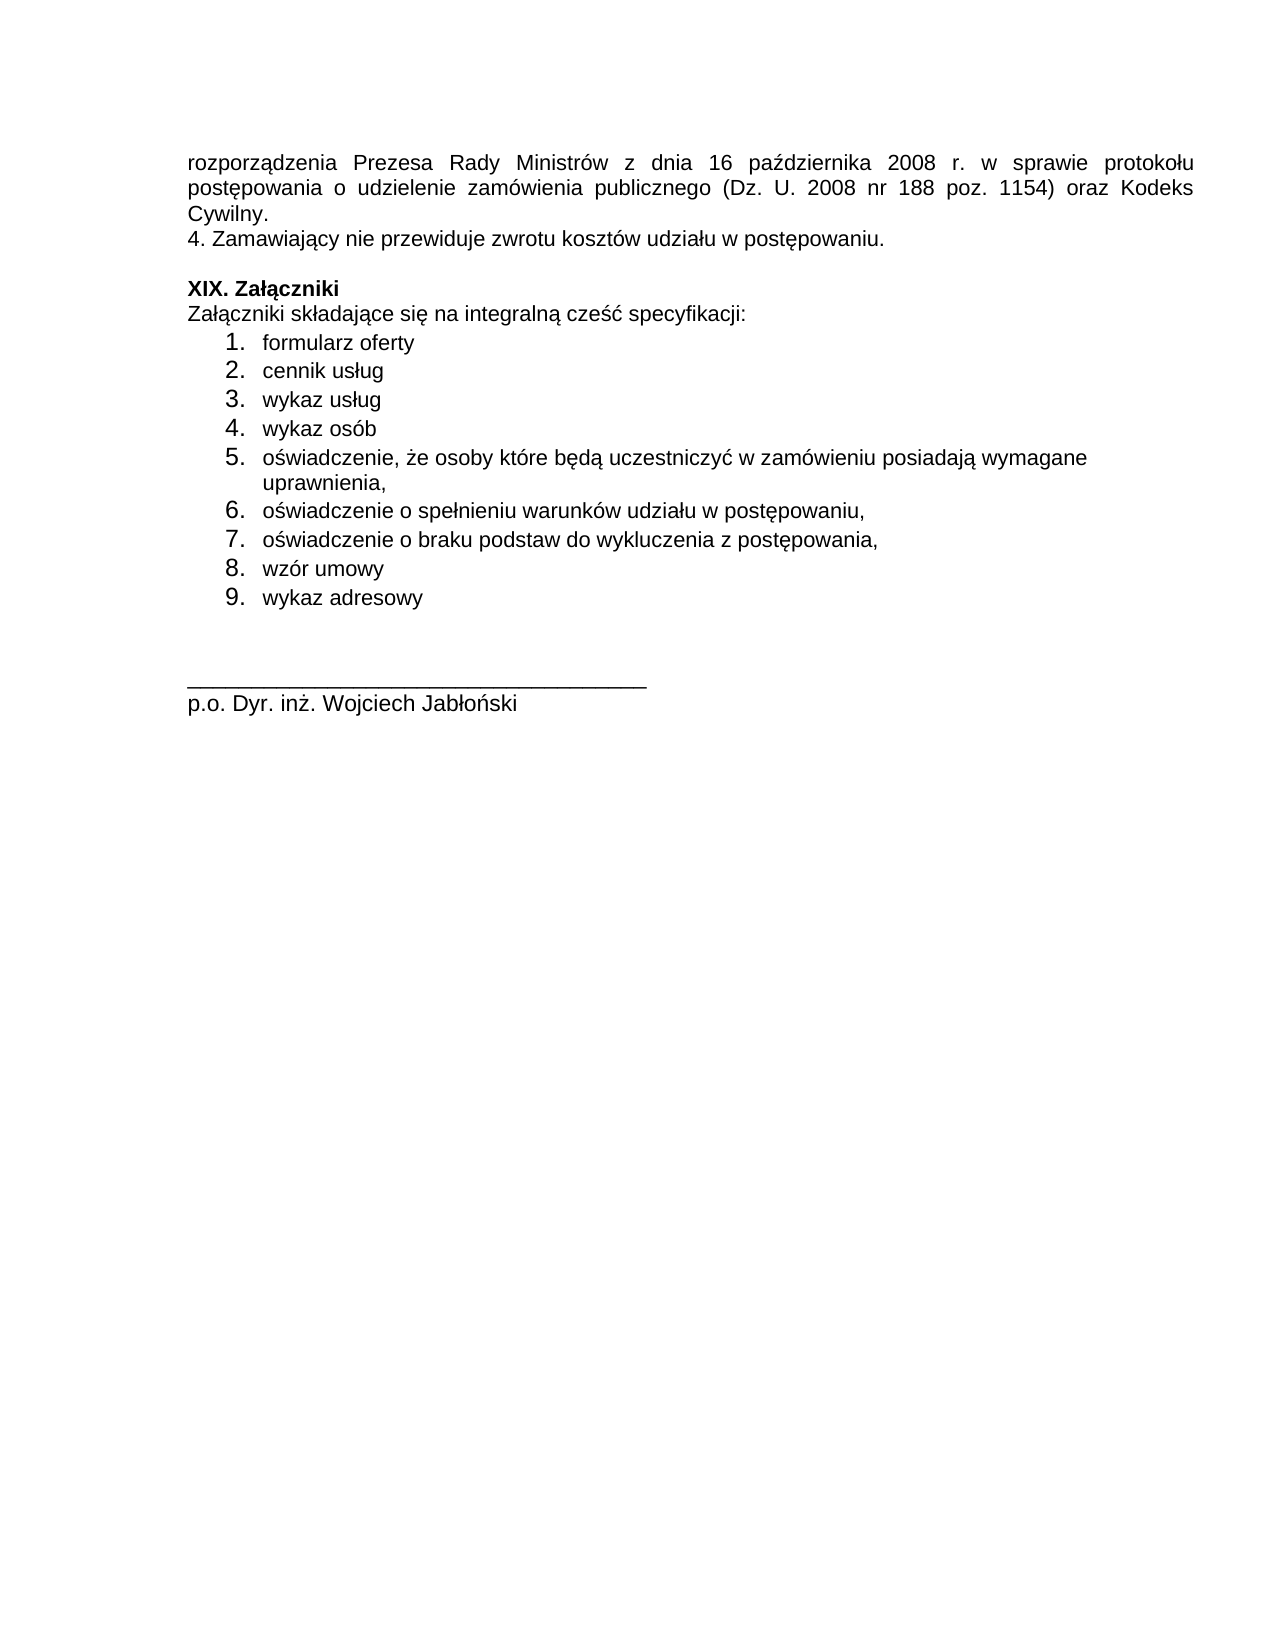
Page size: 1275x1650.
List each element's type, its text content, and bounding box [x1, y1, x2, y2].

list wykaz usług [225, 384, 1195, 413]
list formularz oferty [225, 326, 1195, 355]
list cennik usług [225, 355, 1195, 384]
list wykaz adresowy [225, 582, 1195, 610]
text ____________________________________ [187, 663, 1195, 689]
text XIX. Załączniki [187, 276, 1195, 301]
text rozporządzenia Prezesa Rady Ministrów z dnia 16 października 2008 r. w sprawie protokołu postępowania o udzielenie zamówienia publicznego (Dz. U. 2008 nr 188 poz. 1154) oraz Kodeks Cywilny. [187, 150, 1195, 226]
list oświadczenie, że osoby które będą uczestniczyć w zamówieniu posiadają wymagane uprawnienia, [225, 441, 1195, 495]
list oświadczenie o braku podstaw do wykluczenia z postępowania, [225, 524, 1195, 553]
list oświadczenie o spełnieniu warunków udziału w postępowaniu, [225, 495, 1195, 524]
list wykaz osób [225, 413, 1195, 441]
text 4. Zamawiający nie przewiduje zwrotu kosztów udziału w postępowaniu. [187, 226, 1195, 251]
text p.o. Dyr. inż. Wojciech Jabłoński [187, 689, 1195, 716]
list wzór umowy [225, 553, 1195, 582]
text Załączniki składające się na integralną cześć specyfikacji: [187, 301, 1195, 326]
